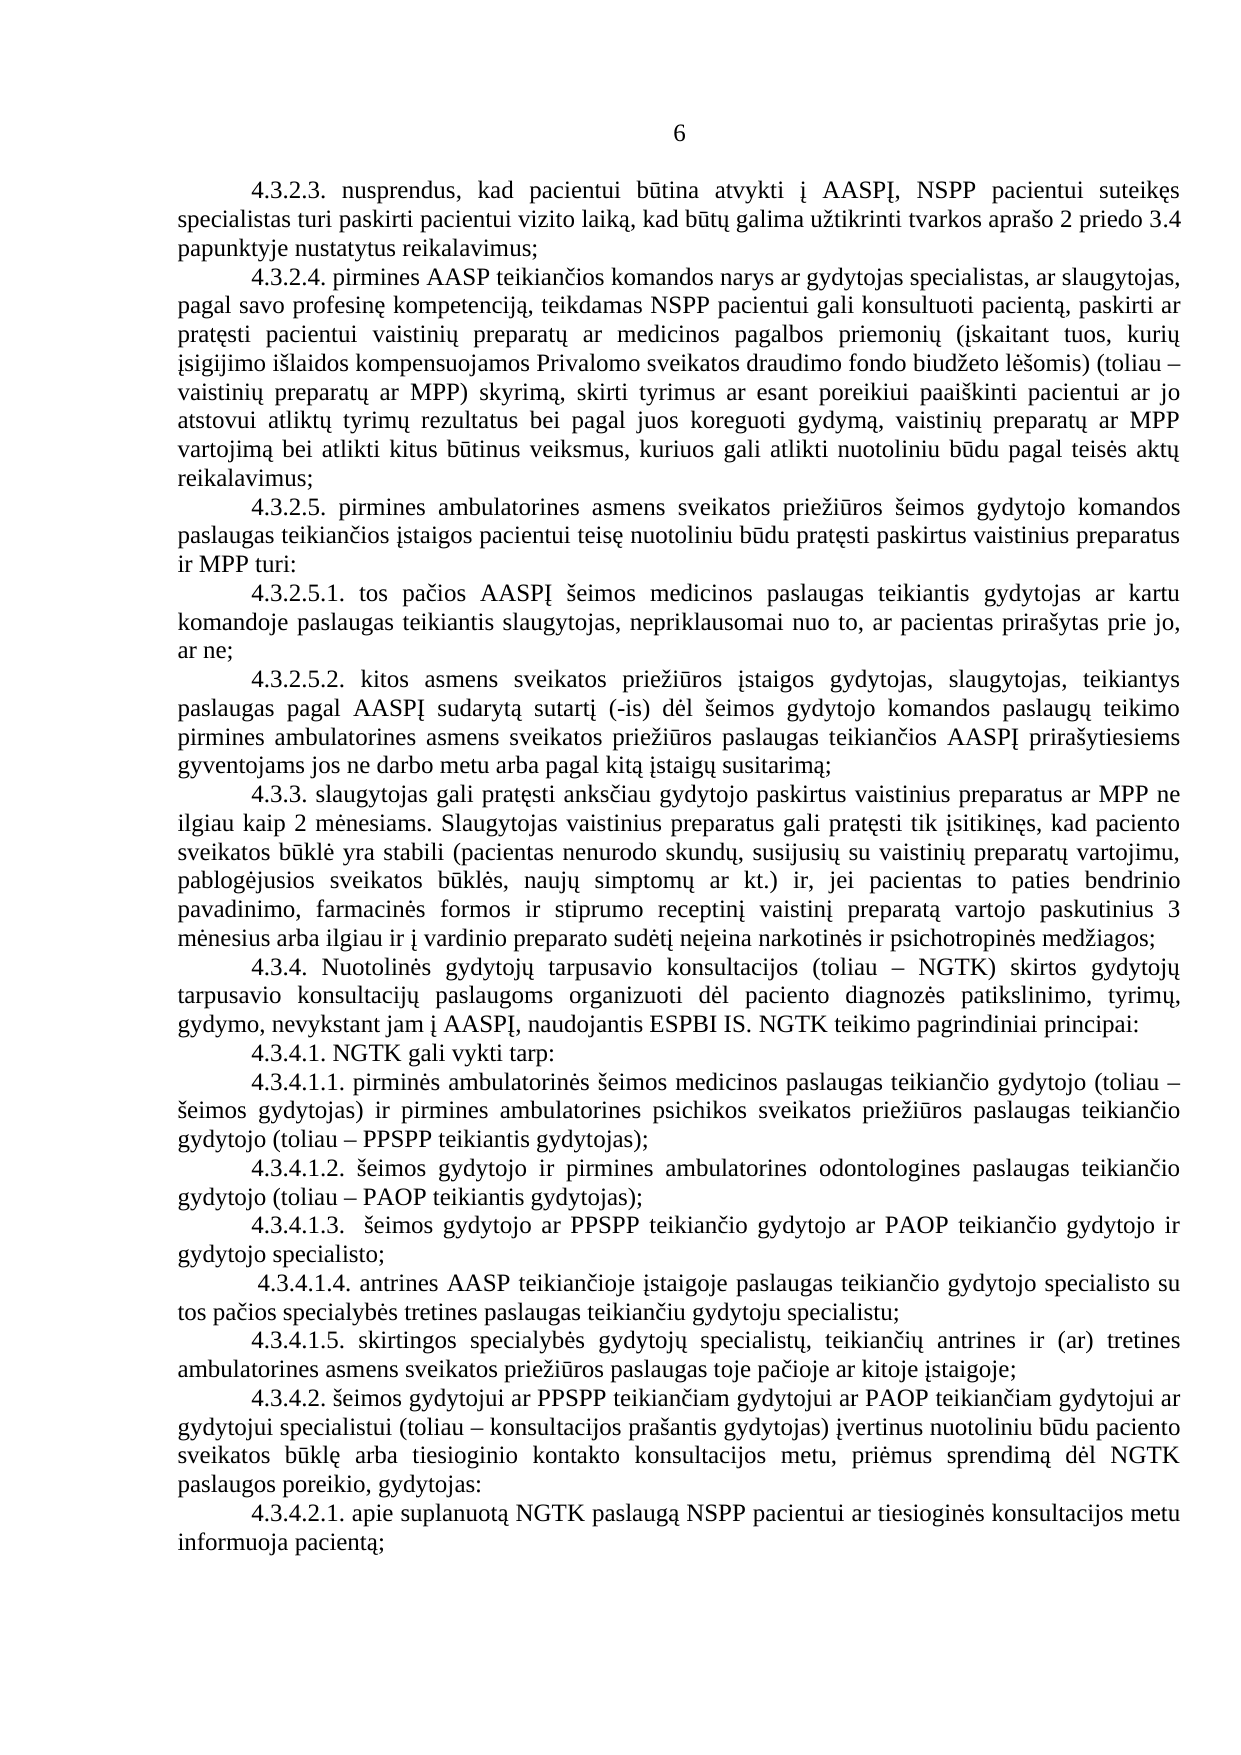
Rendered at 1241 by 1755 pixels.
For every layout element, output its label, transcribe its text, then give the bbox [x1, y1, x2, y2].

text 4.3.4.1.4. antrines AASP teikiančioje įstaigoje paslaugas teikiančio gydytojo specialisto su tos pačios specialybės tretines paslaugas teikiančiu gydytoju specialistu; [177, 1268, 1181, 1326]
text 4.3.3. slaugytojas gali pratęsti anksčiau gydytojo paskirtus vaistinius preparatus ar MPP ne ilgiau kaip 2 mėnesiams. Slaugytojas vaistinius preparatus gali pratęsti tik įsitikinęs, kad paciento sveikatos būklė yra stabili (pacientas nenurodo skundų, susijusių su vaistinių preparatų vartojimu, pablogėjusios sveikatos būklės, naujų simptomų ar kt.) ir, jei pacientas to paties bendrinio pavadinimo, farmacinės formos ir stiprumo receptinį vaistinį preparatą vartojo paskutinius 3 mėnesius arba ilgiau ir į vardinio preparato sudėtį neįeina narkotinės ir psichotropinės medžiagos; [177, 779, 1181, 952]
text 4.3.2.5.1. tos pačios AASPĮ šeimos medicinos paslaugas teikiantis gydytojas ar kartu komandoje paslaugas teikiantis slaugytojas, nepriklausomai nuo to, ar pacientas prirašytas prie jo, ar ne; [177, 578, 1181, 664]
text 4.3.2.5.2. kitos asmens sveikatos priežiūros įstaigos gydytojas, slaugytojas, teikiantys paslaugas pagal AASPĮ sudarytą sutartį (-is) dėl šeimos gydytojo komandos paslaugų teikimo pirmines ambulatorines asmens sveikatos priežiūros paslaugas teikiančios AASPĮ prirašytiesiems gyventojams jos ne darbo metu arba pagal kitą įstaigų susitarimą; [177, 664, 1181, 779]
text 4.3.4.1. NGTK gali vykti tarp: [177, 1038, 1181, 1067]
text 4.3.4. Nuotolinės gydytojų tarpusavio konsultacijos (toliau – NGTK) skirtos gydytojų tarpusavio konsultacijų paslaugoms organizuoti dėl paciento diagnozės patikslinimo, tyrimų, gydymo, nevykstant jam į AASPĮ, naudojantis ESPBI IS. NGTK teikimo pagrindiniai principai: [177, 952, 1181, 1038]
text 4.3.4.1.2. šeimos gydytojo ir pirmines ambulatorines odontologines paslaugas teikiančio gydytojo (toliau – PAOP teikiantis gydytojas); [177, 1153, 1181, 1211]
text 4.3.4.1.1. pirminės ambulatorinės šeimos medicinos paslaugas teikiančio gydytojo (toliau – šeimos gydytojas) ir pirmines ambulatorines psichikos sveikatos priežiūros paslaugas teikiančio gydytojo (toliau – PPSPP teikiantis gydytojas); [177, 1067, 1181, 1153]
text 4.3.4.2.1. apie suplanuotą NGTK paslaugą NSPP pacientui ar tiesioginės konsultacijos metu informuoja pacientą; [177, 1498, 1181, 1556]
text 4.3.4.2. šeimos gydytojui ar PPSPP teikiančiam gydytojui ar PAOP teikiančiam gydytojui ar gydytojui specialistui (toliau – konsultacijos prašantis gydytojas) įvertinus nuotoliniu būdu paciento sveikatos būklę arba tiesioginio kontakto konsultacijos metu, priėmus sprendimą dėl NGTK paslaugos poreikio, gydytojas: [177, 1383, 1181, 1498]
text 4.3.4.1.3. šeimos gydytojo ar PPSPP teikiančio gydytojo ar PAOP teikiančio gydytojo ir gydytojo specialisto; [177, 1211, 1181, 1268]
text 4.3.2.5. pirmines ambulatorines asmens sveikatos priežiūros šeimos gydytojo komandos paslaugas teikiančios įstaigos pacientui teisę nuotoliniu būdu pratęsti paskirtus vaistinius preparatus ir MPP turi: [177, 492, 1181, 578]
text 4.3.4.1.5. skirtingos specialybės gydytojų specialistų, teikiančių antrines ir (ar) tretines ambulatorines asmens sveikatos priežiūros paslaugas toje pačioje ar kitoje įstaigoje; [177, 1326, 1181, 1383]
text 4.3.2.4. pirmines AASP teikiančios komandos narys ar gydytojas specialistas, ar slaugytojas, pagal savo profesinę kompetenciją, teikdamas NSPP pacientui gali konsultuoti pacientą, paskirti ar pratęsti pacientui vaistinių preparatų ar medicinos pagalbos priemonių (įskaitant tuos, kurių įsigijimo išlaidos kompensuojamos Privalomo sveikatos draudimo fondo biudžeto lėšomis) (toliau – vaistinių preparatų ar MPP) skyrimą, skirti tyrimus ar esant poreikiui paaiškinti pacientui ar jo atstovui atliktų tyrimų rezultatus bei pagal juos koreguoti gydymą, vaistinių preparatų ar MPP vartojimą bei atlikti kitus būtinus veiksmus, kuriuos gali atlikti nuotoliniu būdu pagal teisės aktų reikalavimus; [177, 262, 1181, 492]
text 4.3.2.3. nusprendus, kad pacientui būtina atvykti į AASPĮ, NSPP pacientui suteikęs specialistas turi paskirti pacientui vizito laiką, kad būtų galima užtikrinti tvarkos aprašo 2 priedo 3.4 papunktyje nustatytus reikalavimus; [177, 176, 1181, 262]
